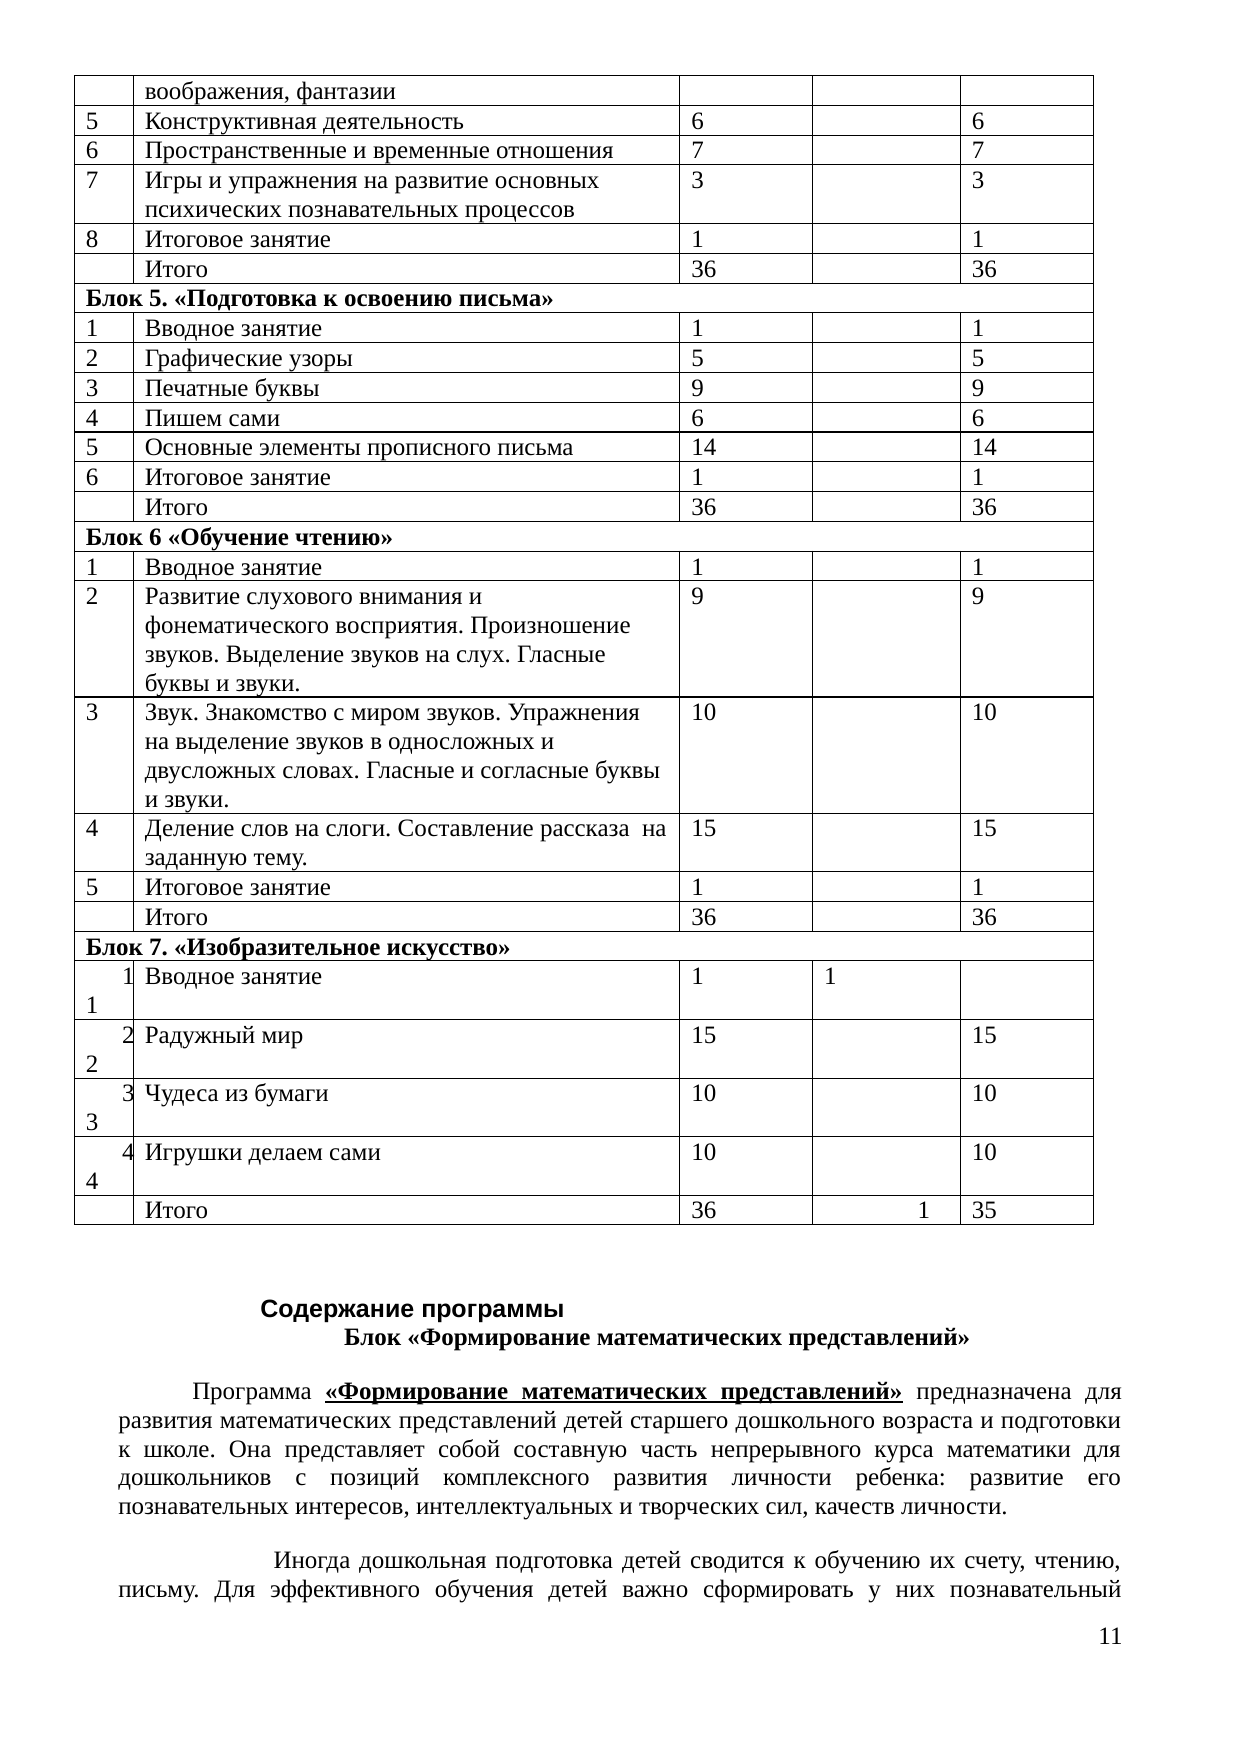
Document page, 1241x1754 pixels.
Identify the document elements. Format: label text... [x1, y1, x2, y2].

table_cell Деление слов на слоги. Составление рассказа на заданную тему. [134, 814, 679, 871]
table_cell [813, 552, 960, 580]
table_cell 36 [680, 1196, 812, 1224]
table_cell 1 [680, 872, 812, 901]
table_cell [813, 872, 960, 901]
table_cell 2 [75, 343, 133, 372]
table_cell 35 [961, 1196, 1093, 1224]
text Программа «Формирование математических представлений» предназначена для развития математических представлений детей старшего дошкольного возраста и подготовки к школе. Она представляет собой составную часть непрерывного курса математики для дошкольников с позиций комплексного развития личности ребенка: развитие его познавательных интересов, интеллектуальных и творческих сил, качеств личности. [118, 1376, 1122, 1520]
table_cell Радужный мир [134, 1020, 679, 1077]
table_cell [813, 403, 960, 431]
table_cell Основные элементы прописного письма [134, 433, 679, 461]
table_cell Итоговое занятие [134, 462, 679, 491]
table_cell Итого [134, 902, 679, 931]
table_cell 36 [961, 492, 1093, 521]
table_cell воображения, фантазии [134, 76, 679, 105]
table_cell Блок 5. «Подготовка к освоению письма» [75, 284, 1093, 312]
table_cell Звук. Знакомство с миром звуков. Упражнения на выделение звуков в односложных и двусложных словах. Гласные и согласные буквы и звуки. [134, 698, 679, 812]
table_cell 6 [680, 403, 812, 431]
table_cell 7 [75, 165, 133, 223]
table_cell 36 [961, 254, 1093, 282]
table_cell [813, 1079, 960, 1136]
table_cell 11 [75, 961, 133, 1019]
table_cell Итоговое занятие [134, 872, 679, 901]
table_cell [813, 136, 960, 164]
text Иногда дошкольная подготовка детей сводится к обучению их счету, чтению, письму. Для эффективного обучения детей важно сформировать у них познавательный [118, 1545, 1122, 1602]
table_cell 1 [961, 313, 1093, 342]
table_cell 1 [75, 552, 133, 580]
table_cell Печатные буквы [134, 373, 679, 402]
table_cell [813, 1137, 960, 1194]
table_cell [961, 961, 1093, 1019]
table_cell 1 [961, 224, 1093, 253]
table_cell 36 [680, 492, 812, 521]
table_cell [75, 76, 133, 105]
table_cell 15 [680, 814, 812, 871]
table_cell Итого [134, 254, 679, 282]
table_cell [961, 76, 1093, 105]
table_cell 1 [680, 462, 812, 491]
table_cell 4 [75, 403, 133, 431]
table_cell [813, 1020, 960, 1077]
table_cell [75, 492, 133, 521]
table_cell 10 [680, 1137, 812, 1194]
table_cell Итого [134, 1196, 679, 1224]
table_cell Конструктивная деятельность [134, 106, 679, 134]
table_cell 6 [75, 136, 133, 164]
table_cell 36 [680, 254, 812, 282]
table_cell [813, 106, 960, 134]
table_cell 4 [75, 814, 133, 871]
table_cell 14 [680, 433, 812, 461]
subtitle Содержание программы [260, 1294, 1122, 1322]
table_cell [813, 373, 960, 402]
table_cell 10 [961, 698, 1093, 812]
table_cell 1 [813, 961, 960, 1019]
table_cell 22 [75, 1020, 133, 1077]
table_cell [813, 224, 960, 253]
table_cell 1 [680, 224, 812, 253]
table_cell [75, 1196, 133, 1224]
table_cell [813, 76, 960, 105]
table_cell 6 [961, 106, 1093, 134]
table_cell [813, 698, 960, 812]
table_cell 6 [961, 403, 1093, 431]
text Блок «Формирование математических представлений» [118, 1322, 1122, 1351]
table_cell 1 [961, 872, 1093, 901]
table_cell 5 [75, 872, 133, 901]
table_cell Блок 7. «Изобразительное искусство» [75, 932, 1093, 960]
table_cell 9 [680, 581, 812, 696]
table_cell 2 [75, 581, 133, 696]
table_cell [813, 492, 960, 521]
table_cell 7 [680, 136, 812, 164]
table_cell Вводное занятие [134, 961, 679, 1019]
table_cell [75, 902, 133, 931]
table_cell 36 [680, 902, 812, 931]
table_cell [680, 76, 812, 105]
table_cell Игры и упражнения на развитие основных психических познавательных процессов [134, 165, 679, 223]
table_cell [813, 343, 960, 372]
table_cell 6 [680, 106, 812, 134]
table_cell 10 [961, 1079, 1093, 1136]
table_cell 44 [75, 1137, 133, 1194]
table_cell [813, 581, 960, 696]
table_cell Итого [134, 492, 679, 521]
table_cell 1 [961, 552, 1093, 580]
table_cell 1 [813, 1196, 960, 1224]
table_cell 33 [75, 1079, 133, 1136]
table_cell Блок 6 «Обучение чтению» [75, 522, 1093, 551]
table_cell 1 [961, 462, 1093, 491]
table_cell Игрушки делаем сами [134, 1137, 679, 1194]
table_cell [813, 814, 960, 871]
table_cell 9 [961, 581, 1093, 696]
table_cell [813, 165, 960, 223]
table_cell 9 [680, 373, 812, 402]
table_cell 9 [961, 373, 1093, 402]
table_cell Итоговое занятие [134, 224, 679, 253]
table_cell 5 [75, 433, 133, 461]
table_cell 15 [680, 1020, 812, 1077]
table_cell 1 [680, 552, 812, 580]
table_cell 10 [680, 698, 812, 812]
table_cell 10 [680, 1079, 812, 1136]
table_cell 3 [680, 165, 812, 223]
table_cell Чудеса из бумаги [134, 1079, 679, 1136]
table_cell [813, 254, 960, 282]
table_cell 3 [961, 165, 1093, 223]
table_cell [813, 313, 960, 342]
table_cell 3 [75, 373, 133, 402]
table_cell Пишем сами [134, 403, 679, 431]
table_cell Вводное занятие [134, 552, 679, 580]
table_cell 1 [75, 313, 133, 342]
table_cell 1 [680, 313, 812, 342]
table_cell 15 [961, 814, 1093, 871]
table_cell 5 [75, 106, 133, 134]
table_cell Развитие слухового внимания и фонематического восприятия. Произношение звуков. Выделение звуков на слух. Гласные буквы и звуки. [134, 581, 679, 696]
table_cell 8 [75, 224, 133, 253]
table_cell Вводное занятие [134, 313, 679, 342]
table_cell Графические узоры [134, 343, 679, 372]
table_cell Пространственные и временные отношения [134, 136, 679, 164]
table_cell 36 [961, 902, 1093, 931]
table_cell 1 [680, 961, 812, 1019]
table_cell [813, 902, 960, 931]
table_cell 6 [75, 462, 133, 491]
table_cell 10 [961, 1137, 1093, 1194]
table_cell 5 [961, 343, 1093, 372]
table_cell [813, 462, 960, 491]
table_cell [813, 433, 960, 461]
table_cell 7 [961, 136, 1093, 164]
table_cell 14 [961, 433, 1093, 461]
table_cell 15 [961, 1020, 1093, 1077]
table_cell [75, 254, 133, 282]
table_cell 5 [680, 343, 812, 372]
table_cell 3 [75, 698, 133, 812]
